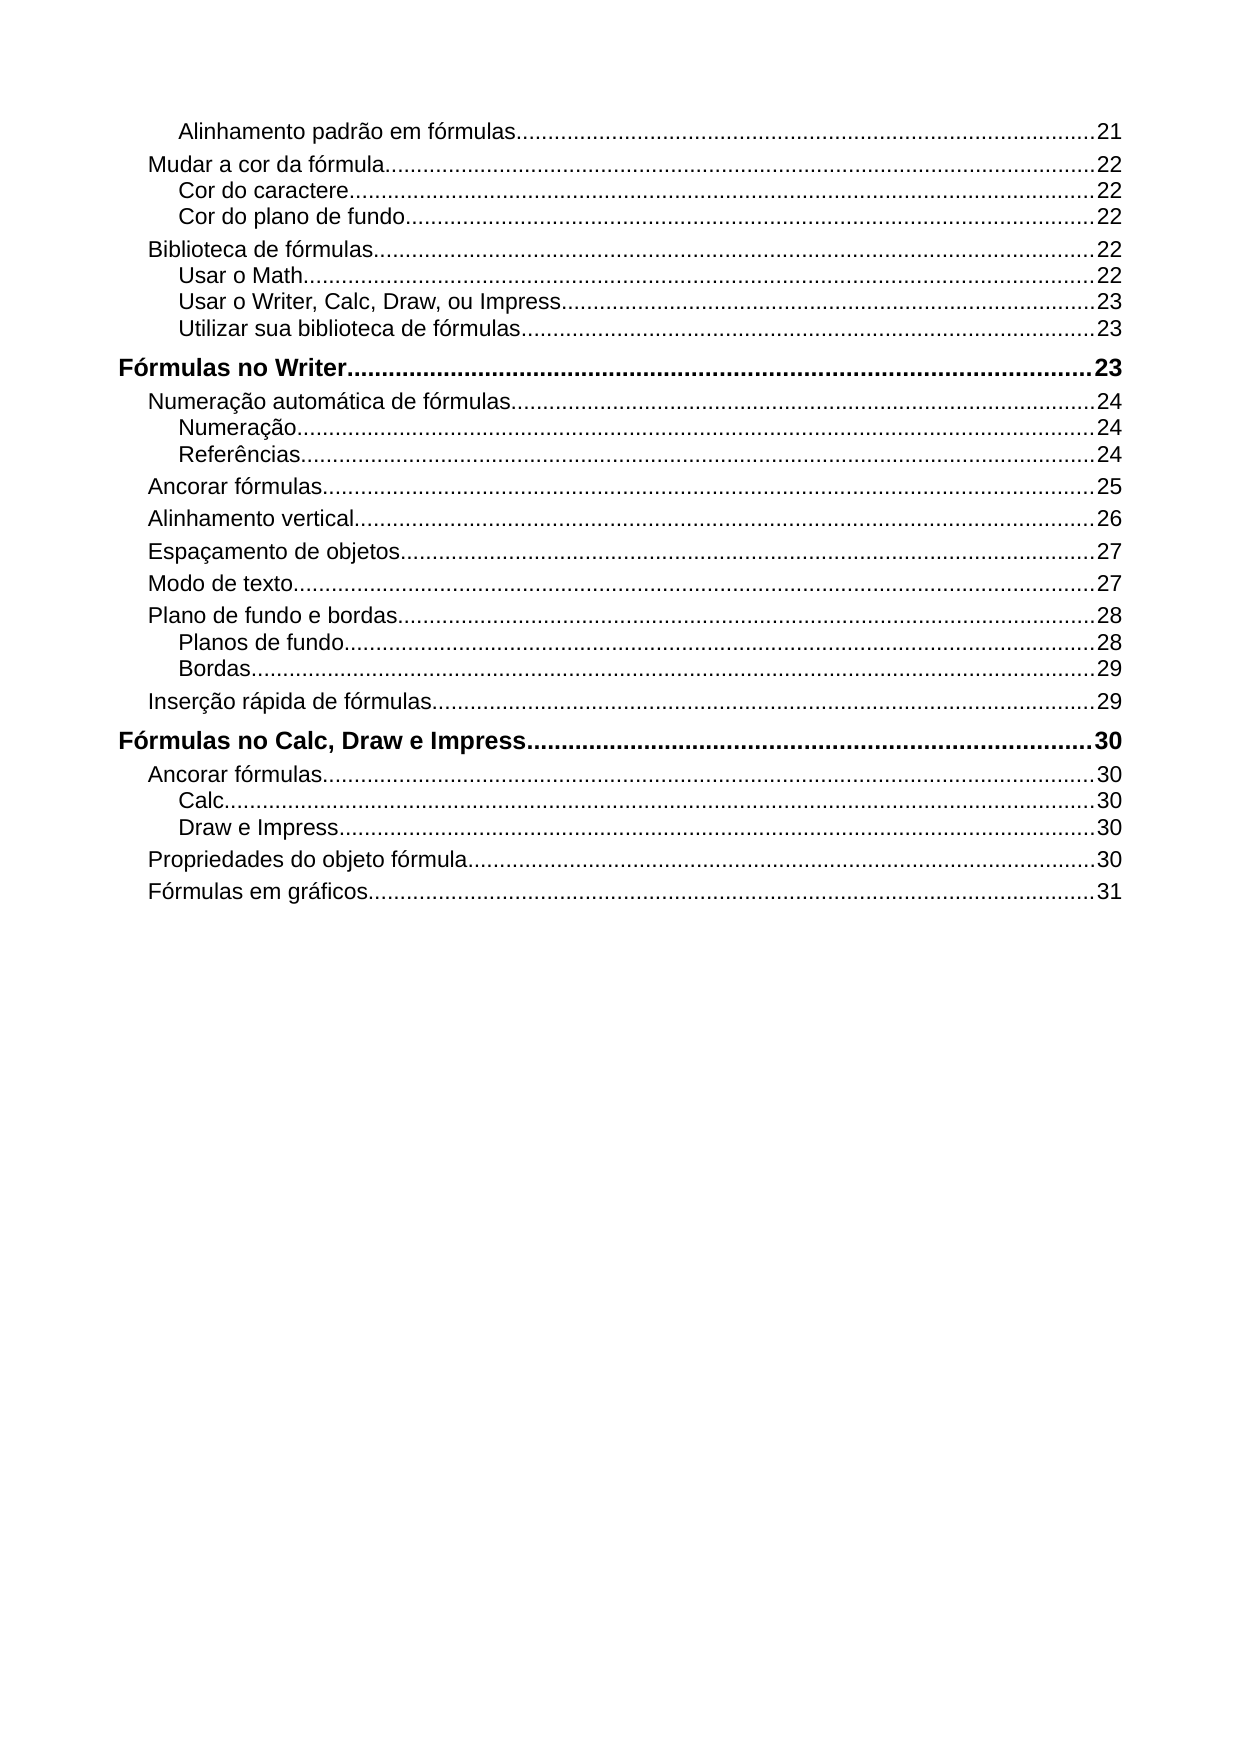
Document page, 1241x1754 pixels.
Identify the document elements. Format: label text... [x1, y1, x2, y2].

text Modo de texto 27 [148, 570, 1122, 596]
text Usar o Math 22 [178, 262, 1122, 288]
text Alinhamento vertical 26 [148, 505, 1122, 532]
text Plano de fundo e bordas 28 [148, 602, 1122, 629]
text Draw e Impress 30 [178, 813, 1122, 840]
text Ancorar fórmulas 25 [148, 473, 1122, 499]
text Inserção rápida de fórmulas 29 [148, 688, 1122, 714]
text Ancorar fórmulas 30 [148, 761, 1122, 787]
text Numeração automática de fórmulas 24 [148, 388, 1122, 414]
text Espaçamento de objetos 27 [148, 538, 1122, 564]
text Cor do caractere 22 [178, 177, 1122, 203]
text Referências 24 [178, 441, 1122, 467]
text Utilizar sua biblioteca de fórmulas 23 [178, 315, 1122, 341]
text Usar o Writer, Calc, Draw, ou Impress 23 [178, 288, 1122, 315]
text Biblioteca de fórmulas 22 [148, 236, 1122, 262]
text Propriedades do objeto fórmula 30 [148, 846, 1122, 872]
text Fórmulas no Calc, Draw e Impress 30 [118, 726, 1122, 755]
text Calc 30 [178, 787, 1122, 813]
text Mudar a cor da fórmula 22 [148, 151, 1122, 177]
text Numeração 24 [178, 414, 1122, 441]
text Cor do plano de fundo 22 [178, 203, 1122, 229]
text Bordas 29 [178, 655, 1122, 682]
text Fórmulas em gráficos 31 [148, 878, 1122, 904]
text Planos de fundo 28 [178, 629, 1122, 655]
text Fórmulas no Writer 23 [118, 353, 1122, 382]
text Alinhamento padrão em fórmulas 21 [178, 118, 1122, 144]
